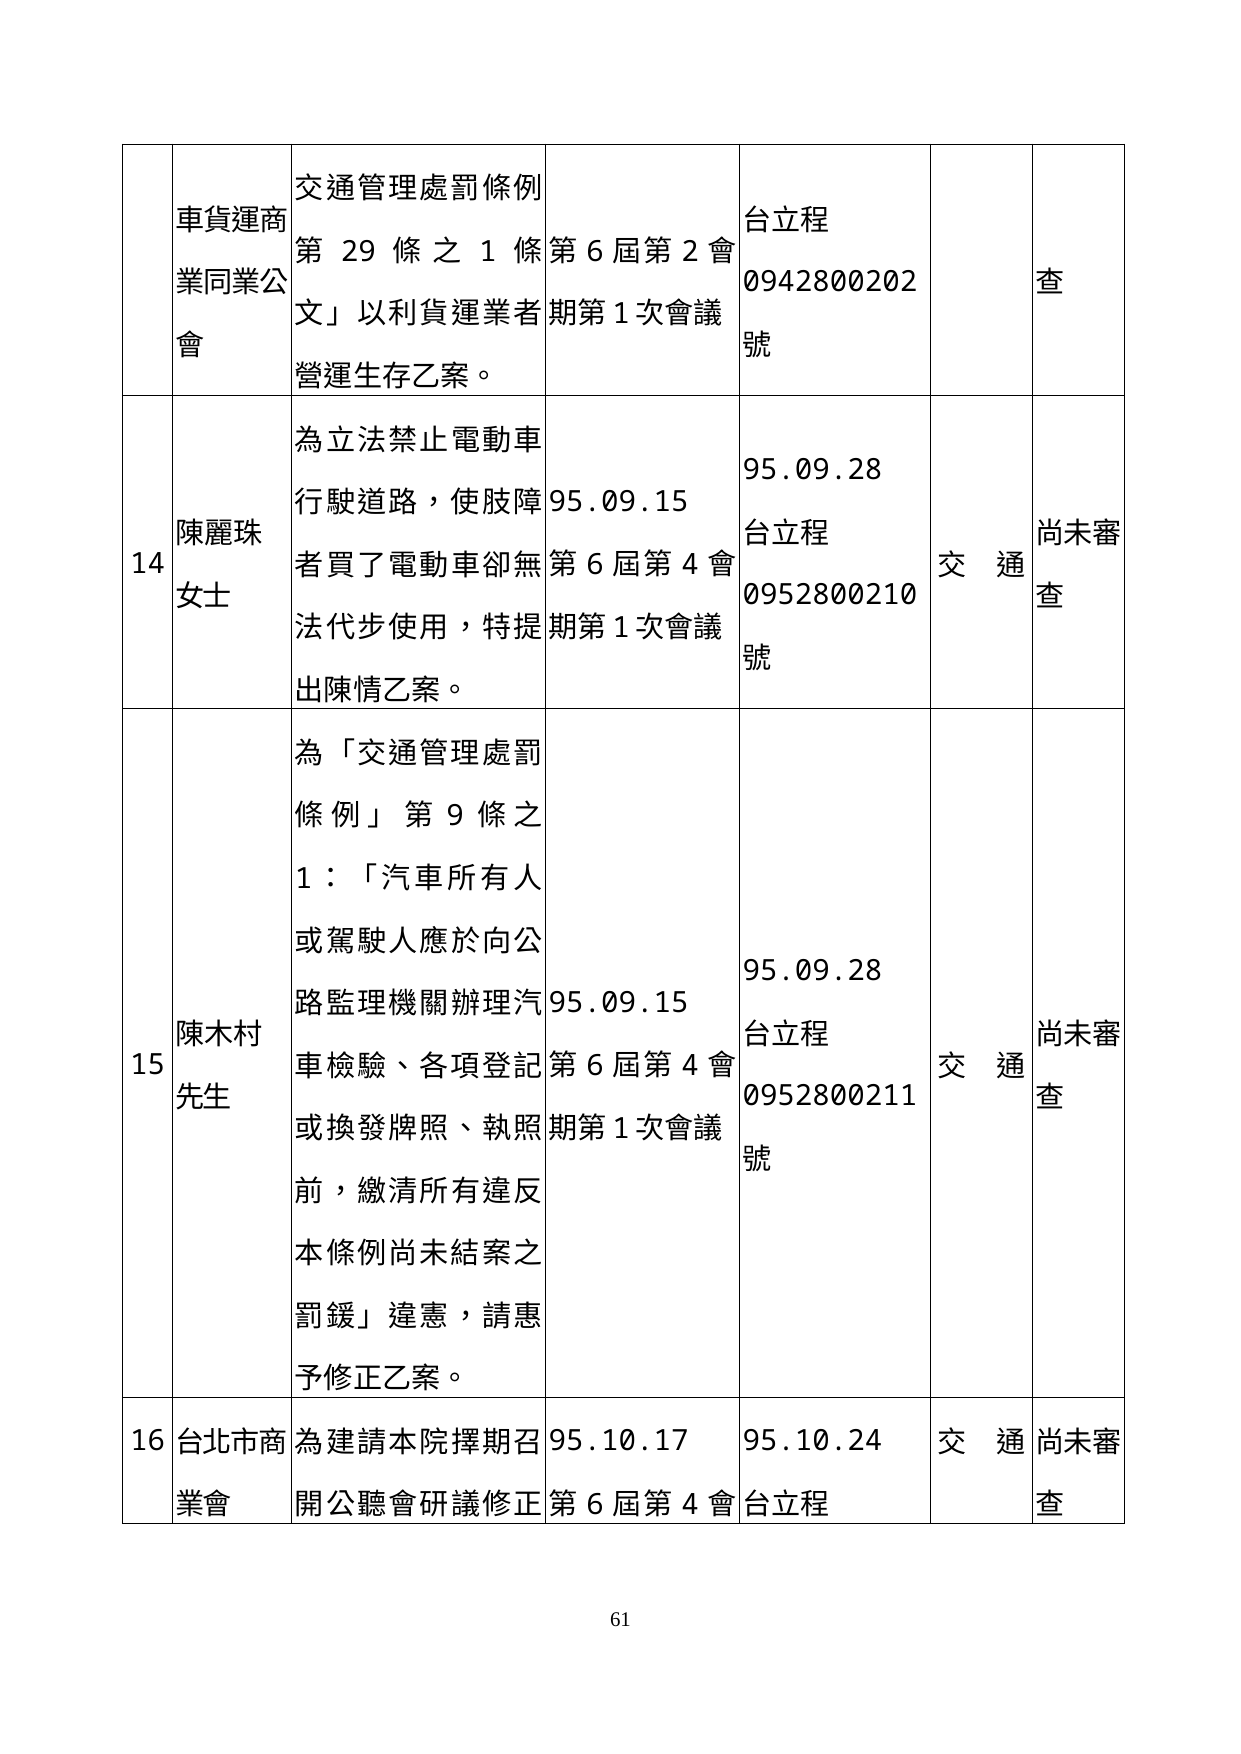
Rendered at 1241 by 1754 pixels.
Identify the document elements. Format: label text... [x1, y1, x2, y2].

table_cell 為建請本院擇期召開公聽會研議修正 [292, 1398, 545, 1523]
table_cell [931, 145, 1032, 394]
table_cell 陳麗珠 女士 [173, 396, 291, 708]
table_cell 台北市商 業會 [173, 1398, 291, 1523]
table_cell 95.10.17 第6屆第4會 [546, 1398, 739, 1523]
table_cell 車貨運商業同業公會 [173, 145, 291, 394]
table_cell 15 [123, 709, 172, 1397]
table_cell 第6屆第2會期第1次會議 [546, 145, 739, 394]
table_cell 交 通 [931, 1398, 1032, 1523]
table_cell 尚未審查 [1033, 1398, 1124, 1523]
table_cell 尚未審查 [1033, 396, 1124, 708]
table_cell 交 通 [931, 396, 1032, 708]
table_cell 交 通 [931, 709, 1032, 1397]
table_cell 95.09.28 台立程 0952800210號 [740, 396, 930, 708]
table_cell 為「交通管理處罰條例」第9條之1：「汽車所有人或駕駛人應於向公路監理機關辦理汽車檢驗、各項登記或換發牌照、執照前，繳清所有違反本條例尚未結案之罰鍰」違憲，請惠予修正乙案。 [292, 709, 545, 1397]
table_cell 交通管理處罰條例第29條之1條文」以利貨運業者營運生存乙案。 [292, 145, 545, 394]
table_cell 95.09.15 第6屆第4會期第1次會議 [546, 709, 739, 1397]
table_cell 16 [123, 1398, 172, 1523]
table_cell 95.09.15 第6屆第4會期第1次會議 [546, 396, 739, 708]
table_cell 95.09.28 台立程 0952800211號 [740, 709, 930, 1397]
table_cell 台立程 0942800202號 [740, 145, 930, 394]
table_cell [123, 145, 172, 394]
table_cell 14 [123, 396, 172, 708]
table_cell 95.10.24 台立程 [740, 1398, 930, 1523]
table_cell 為立法禁止電動車行駛道路，使肢障者買了電動車卻無法代步使用，特提出陳情乙案。 [292, 396, 545, 708]
table_cell 陳木村 先生 [173, 709, 291, 1397]
table_cell 尚未審查 [1033, 709, 1124, 1397]
table_cell 查 [1033, 145, 1124, 394]
